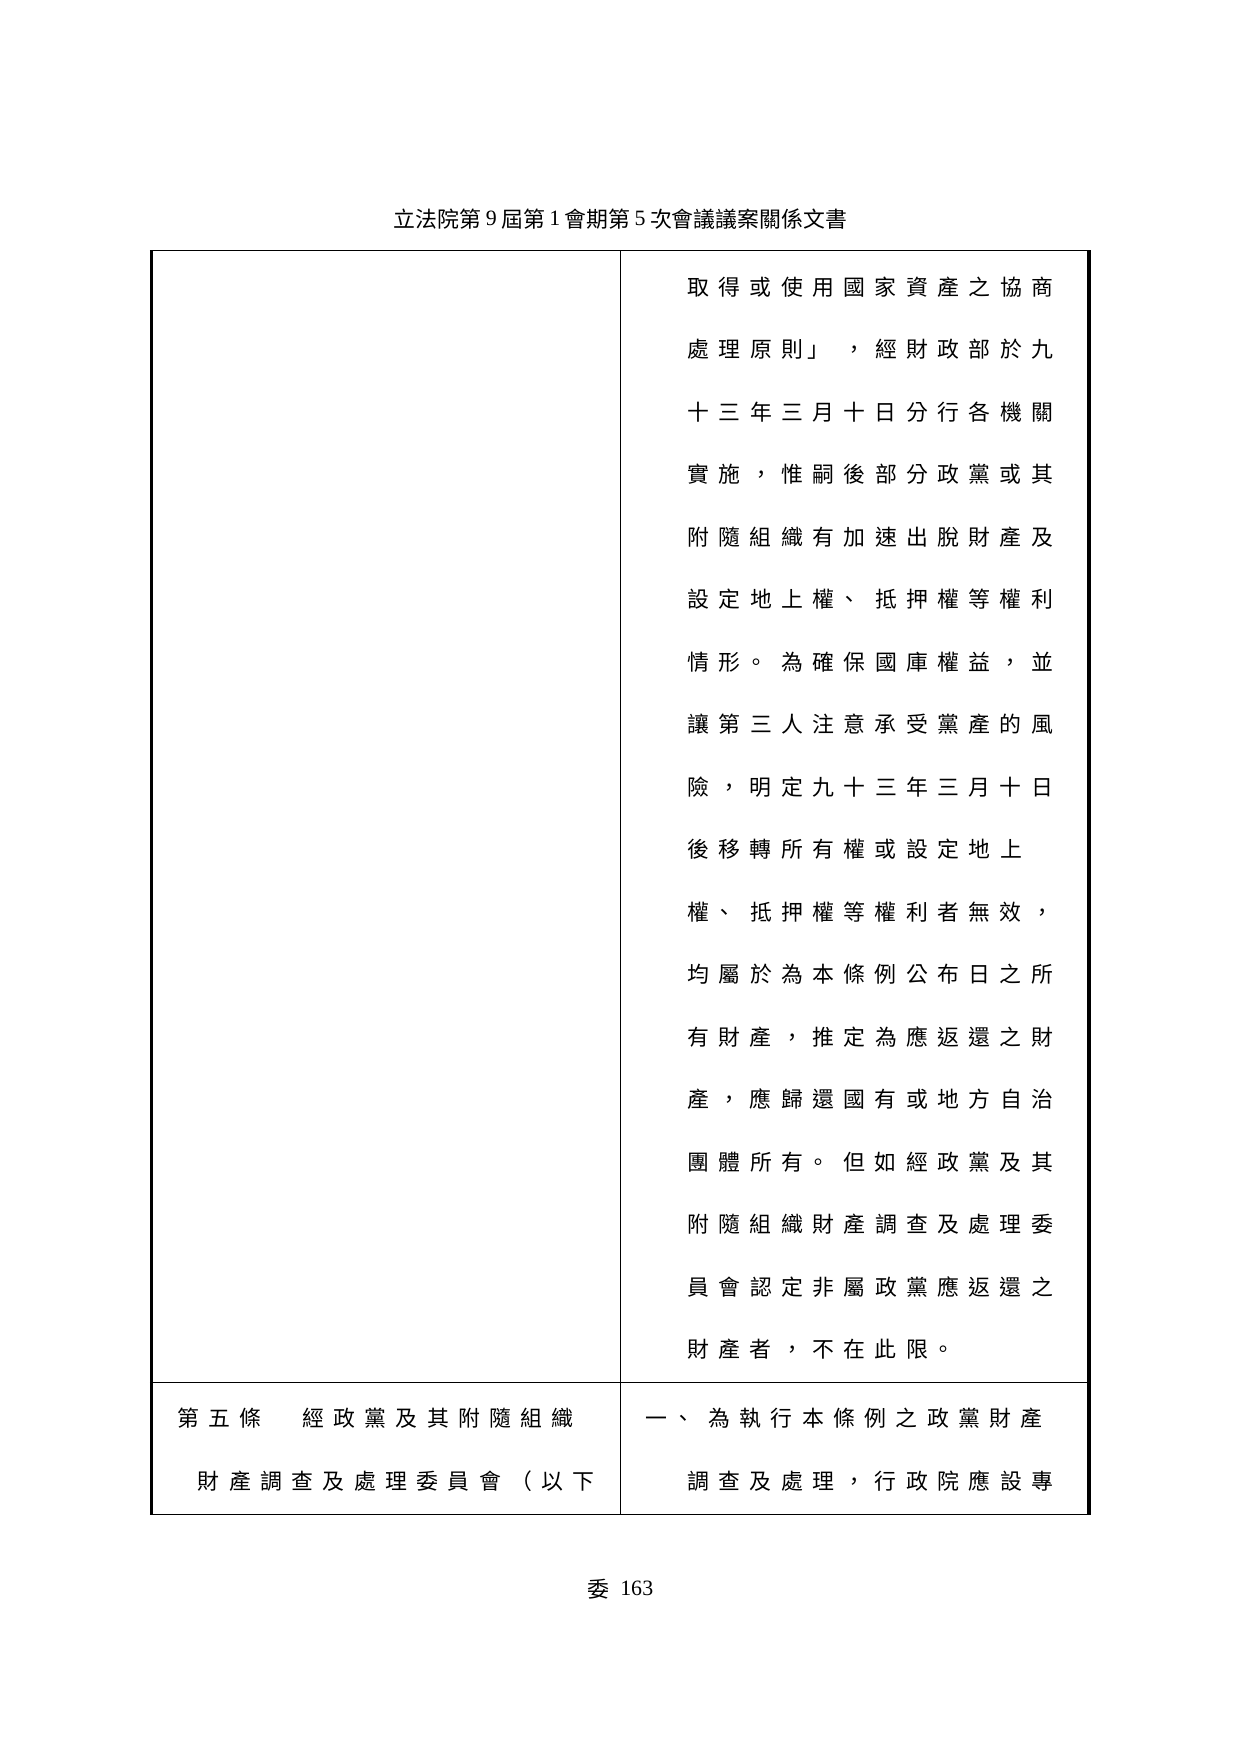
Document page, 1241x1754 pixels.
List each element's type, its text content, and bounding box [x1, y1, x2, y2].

table_cell 取得或使用國家資產之協商處理原則」，經財政部於九十三年三月十日分行各機關實施，惟嗣後部分政黨或其附隨組織有加速出脫財產及設定地上權、抵押權等權利情形。為確保國庫權益，並讓第三人注意承受黨產的風險，明定九十三年三月十日後移轉所有權或設定地上權、抵押權等權利者無效，均屬於為本條例公布日之所有財產，推定為應返還之財產，應歸還國有或地方自治團體所有。但如經政黨及其附隨組織財產調查及處理委員會認定非屬政黨應返還之財產者，不在此限。 [621, 251, 1087, 1382]
table_cell [153, 251, 620, 1382]
table_cell 第五條 經政黨及其附隨組織財產調查及處理委員會（以下 [153, 1383, 620, 1514]
table_cell 一、為執行本條例之政黨財產調查及處理，行政院應設專 [621, 1383, 1087, 1514]
